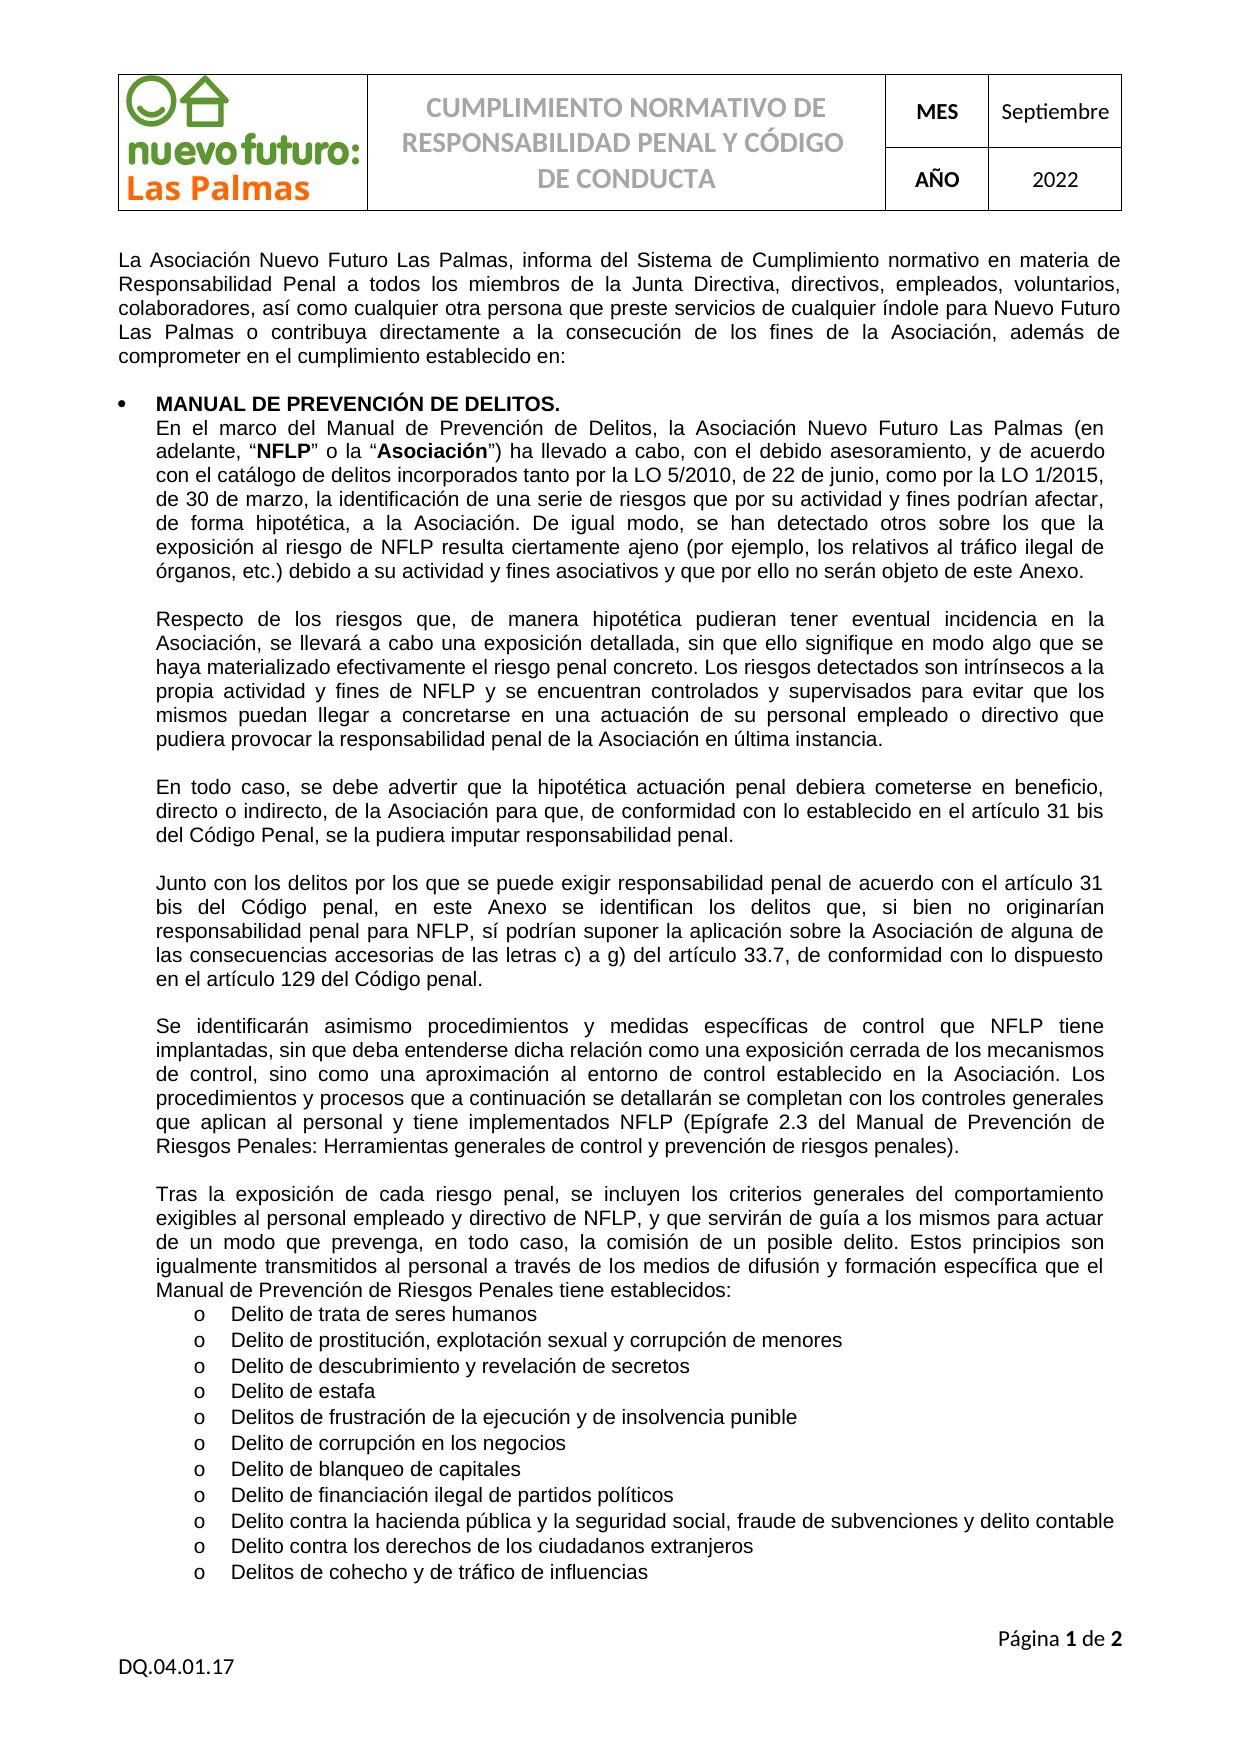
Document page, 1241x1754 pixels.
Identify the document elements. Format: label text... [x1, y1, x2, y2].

list Delito de financiación ilegal de partidos políticos [193, 1483, 1122, 1508]
list Delito contra la hacienda pública y la seguridad social, fraude de subvenciones y delito contable [193, 1508, 1122, 1534]
text Tras la exposición de cada riesgo penal, se incluyen los criterios generales del comportamiento exigibles al personal empleado y directivo de NFLP, y que servirán de guía a los mismos para actuar de un modo que prevenga, en todo caso, la comisión de un posible delito. Estos principios son igualmente transmitidos al personal a través de los medios de difusión y formación específica que el Manual de Prevención de Riesgos Penales tiene establecidos: [156, 1182, 1106, 1302]
list Delito de estafa [193, 1379, 1122, 1405]
list Delito de trata de seres humanos [193, 1302, 1122, 1328]
list Delitos de cohecho y de tráfico de influencias [193, 1560, 1122, 1586]
list Manual de prevención de delitos. [118, 391, 1122, 415]
list Delito contra los derechos de los ciudadanos extranjeros [193, 1534, 1122, 1560]
list Delito de corrupción en los negocios [193, 1431, 1122, 1457]
text La Asociación Nuevo Futuro Las Palmas, informa del Sistema de Cumplimiento normativo en materia de Responsabilidad Penal a todos los miembros de la Junta Directiva, directivos, empleados, voluntarios, colaboradores, así como cualquier otra persona que preste servicios de cualquier índole para Nuevo Futuro Las Palmas o contribuya directamente a la consecución de los fines de la Asociación, además de comprometer en el cumplimiento establecido en: [118, 248, 1122, 367]
text Respecto de los riesgos que, de manera hipotética pudieran tener eventual incidencia en la Asociación, se llevará a cabo una exposición detallada, sin que ello signifique en modo algo que se haya materializado efectivamente el riesgo penal concreto. Los riesgos detectados son intrínsecos a la propia actividad y fines de NFLP y se encuentran controlados y supervisados para evitar que los mismos puedan llegar a concretarse en una actuación de su personal empleado o directivo que pudiera provocar la responsabilidad penal de la Asociación en última instancia. [156, 607, 1106, 751]
list Delito de descubrimiento y revelación de secretos [193, 1353, 1122, 1379]
list Delitos de frustración de la ejecución y de insolvencia punible [193, 1405, 1122, 1431]
list Delito de blanqueo de capitales [193, 1457, 1122, 1483]
text En el marco del Manual de Prevención de Delitos, la Asociación Nuevo Futuro Las Palmas (en adelante, “NFLP” o la “Asociación”) ha llevado a cabo, con el debido asesoramiento, y de acuerdo con el catálogo de delitos incorporados tanto por la LO 5/2010, de 22 de junio, como por la LO 1/2015, de 30 de marzo, la identificación de una serie de riesgos que por su actividad y fines podrían afectar, de forma hipotética, a la Asociación. De igual modo, se han detectado otros sobre los que la exposición al riesgo de NFLP resulta ciertamente ajeno (por ejemplo, los relativos al tráfico ilegal de órganos, etc.) debido a su actividad y fines asociativos y que por ello no serán objeto de este Anexo. [156, 415, 1106, 583]
text En todo caso, se debe advertir que la hipotética actuación penal debiera cometerse en beneficio, directo o indirecto, de la Asociación para que, de conformidad con lo establecido en el artículo 31 bis del Código Penal, se la pudiera imputar responsabilidad penal. [156, 775, 1105, 847]
text Se identificarán asimismo procedimientos y medidas específicas de control que NFLP tiene implantadas, sin que deba entenderse dicha relación como una exposición cerrada de los mecanismos de control, sino como una aproximación al entorno de control establecido en la Asociación. Los procedimientos y procesos que a continuación se detallarán se completan con los controles generales que aplican al personal y tiene implementados NFLP (Epígrafe 2.3 del Manual de Prevención de Riesgos Penales: Herramientas generales de control y prevención de riesgos penales). [156, 1014, 1106, 1158]
list Delito de prostitución, explotación sexual y corrupción de menores [193, 1328, 1122, 1353]
text Junto con los delitos por los que se puede exigir responsabilidad penal de acuerdo con el artículo 31 bis del Código penal, en este Anexo se identifican los delitos que, si bien no originarían responsabilidad penal para NFLP, sí podrían suponer la aplicación sobre la Asociación de alguna de las consecuencias accesorias de las letras c) a g) del artículo 33.7, de conformidad con lo dispuesto en el artículo 129 del Código penal. [156, 871, 1106, 990]
